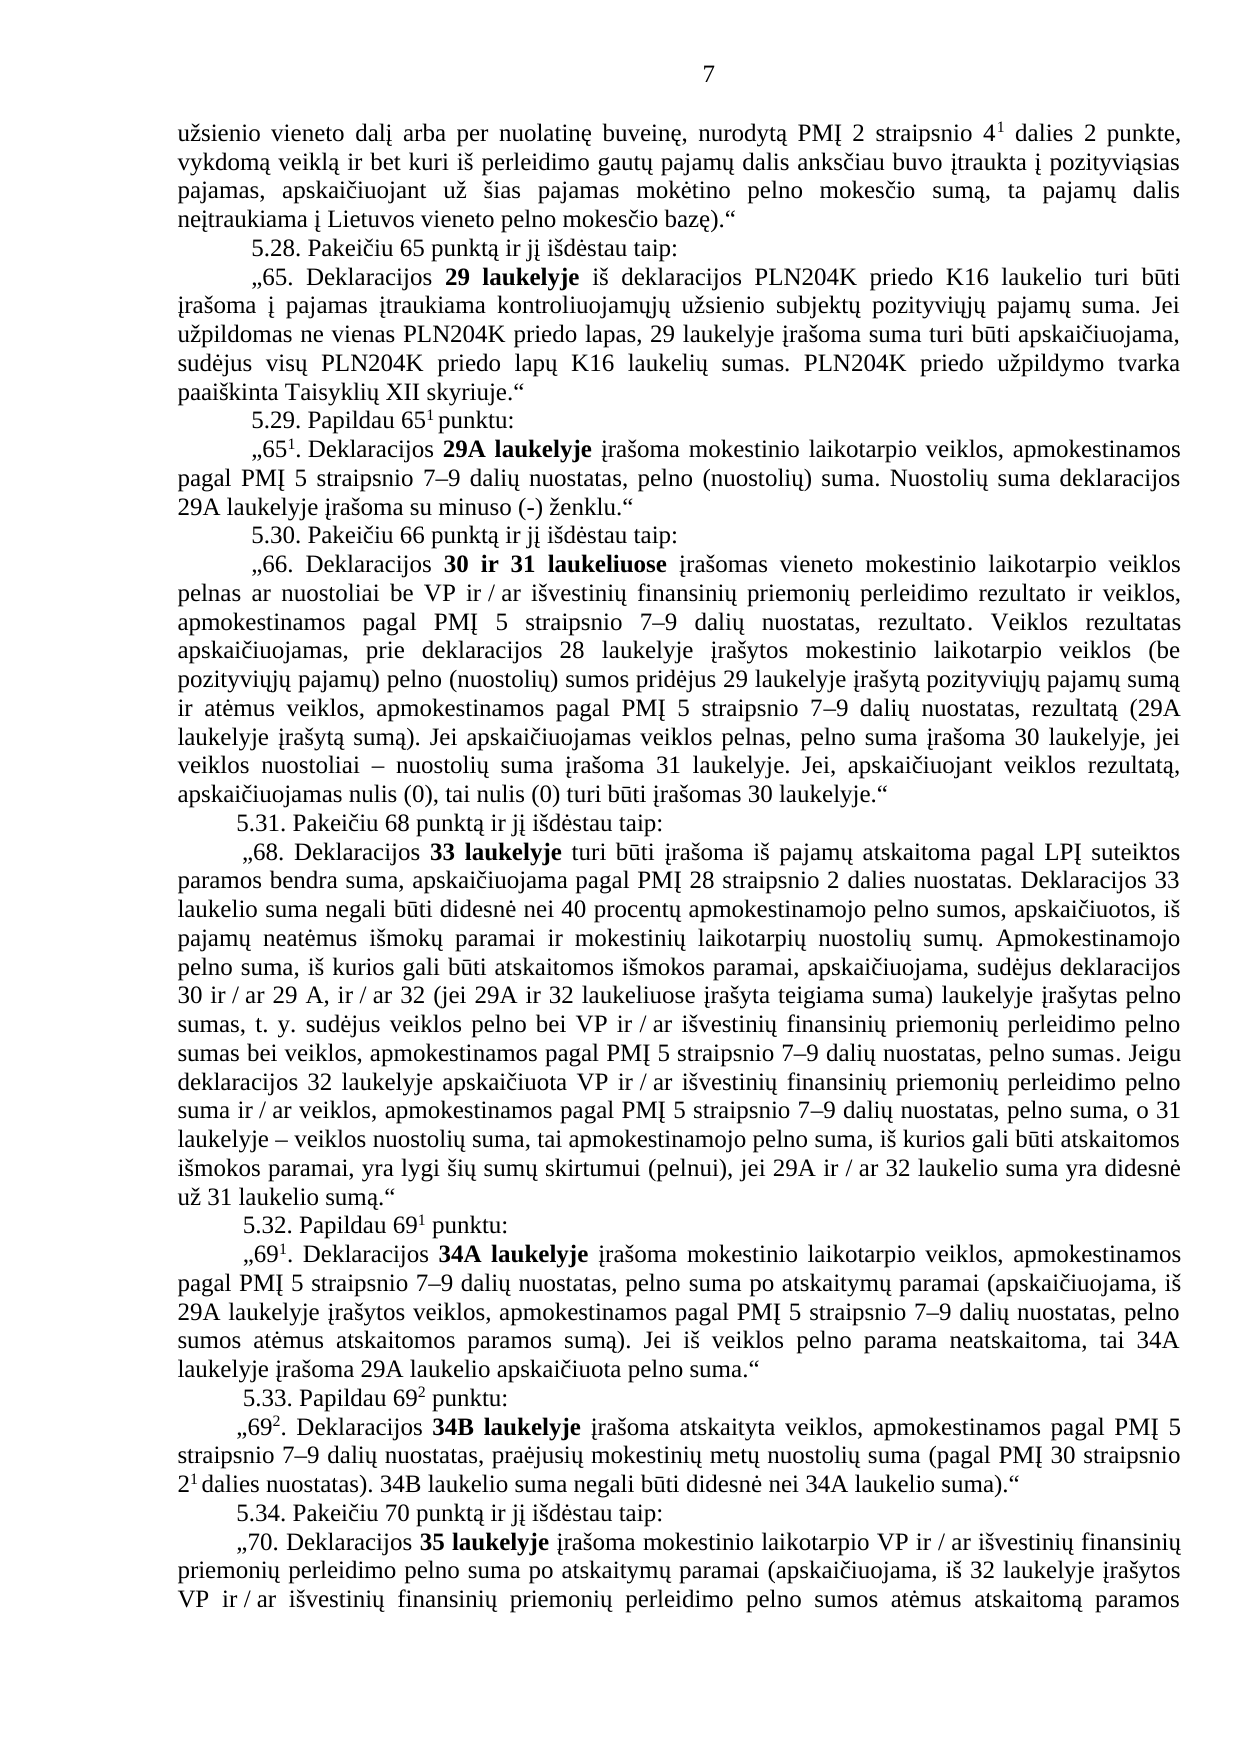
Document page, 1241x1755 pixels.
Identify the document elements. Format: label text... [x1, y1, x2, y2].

text „65. Deklaracijos 29 laukelyje iš deklaracijos PLN204K priedo K16 laukelio turi būti įrašoma į pajamas įtraukiama kontroliuojamųjų užsienio subjektų pozityviųjų pajamų suma. Jei užpildomas ne vienas PLN204K priedo lapas, 29 laukelyje įrašoma suma turi būti apskaičiuojama, sudėjus visų PLN204K priedo lapų K16 laukelių sumas. PLN204K priedo užpildymo tvarka paaiškinta Taisyklių XII skyriuje.“ [177, 262, 1181, 406]
text „66. Deklaracijos 30 ir 31 laukeliuose įrašomas vieneto mokestinio laikotarpio veiklos pelnas ar nuostoliai be VP ir / ar išvestinių finansinių priemonių perleidimo rezultato ir veiklos, apmokestinamos pagal PMĮ 5 straipsnio 7–9 dalių nuostatas, rezultato. Veiklos rezultatas apskaičiuojamas, prie deklaracijos 28 laukelyje įrašytos mokestinio laikotarpio veiklos (be pozityviųjų pajamų) pelno (nuostolių) sumos pridėjus 29 laukelyje įrašytą pozityviųjų pajamų sumą ir atėmus veiklos, apmokestinamos pagal PMĮ 5 straipsnio 7–9 dalių nuostatas, rezultatą (29A laukelyje įrašytą sumą). Jei apskaičiuojamas veiklos pelnas, pelno suma įrašoma 30 laukelyje, jei veiklos nuostoliai – nuostolių suma įrašoma 31 laukelyje. Jei, apskaičiuojant veiklos rezultatą, apskaičiuojamas nulis (0), tai nulis (0) turi būti įrašomas 30 laukelyje.“ [177, 549, 1181, 808]
text 5.29. Papildau 651 punktu: [177, 406, 1181, 434]
text „691. Deklaracijos 34A laukelyje įrašoma mokestinio laikotarpio veiklos, apmokestinamos pagal PMĮ 5 straipsnio 7–9 dalių nuostatas, pelno suma po atskaitymų paramai (apskaičiuojama, iš 29A laukelyje įrašytos veiklos, apmokestinamos pagal PMĮ 5 straipsnio 7–9 dalių nuostatas, pelno sumos atėmus atskaitomos paramos sumą). Jei iš veiklos pelno parama neatskaitoma, tai 34A laukelyje įrašoma 29A laukelio apskaičiuota pelno suma.“ [177, 1239, 1181, 1383]
text 5.28. Pakeičiu 65 punktą ir jį išdėstau taip: [177, 233, 1181, 262]
text 5.31. Pakeičiu 68 punktą ir jį išdėstau taip: [177, 808, 1181, 837]
text užsienio vieneto dalį arba per nuolatinę buveinę, nurodytą PMĮ 2 straipsnio 41 dalies 2 punkte, vykdomą veiklą ir bet kuri iš perleidimo gautų pajamų dalis anksčiau buvo įtraukta į pozityviąsias pajamas, apskaičiuojant už šias pajamas mokėtino pelno mokesčio sumą, ta pajamų dalis neįtraukiama į Lietuvos vieneto pelno mokesčio bazę).“ [177, 118, 1181, 233]
text 5.30. Pakeičiu 66 punktą ir jį išdėstau taip: [177, 521, 1181, 549]
text 5.32. Papildau 691 punktu: [177, 1211, 1181, 1239]
text „651. Deklaracijos 29A laukelyje įrašoma mokestinio laikotarpio veiklos, apmokestinamos pagal PMĮ 5 straipsnio 7–9 dalių nuostatas, pelno (nuostolių) suma. Nuostolių suma deklaracijos 29A laukelyje įrašoma su minuso (-) ženklu.“ [177, 434, 1181, 521]
text 5.33. Papildau 692 punktu: [177, 1383, 1181, 1412]
text „70. Deklaracijos 35 laukelyje įrašoma mokestinio laikotarpio VP ir / ar išvestinių finansinių priemonių perleidimo pelno suma po atskaitymų paramai (apskaičiuojama, iš 32 laukelyje įrašytos VP ir / ar išvestinių finansinių priemonių perleidimo pelno sumos atėmus atskaitomą paramos [177, 1527, 1181, 1613]
text 5.34. Pakeičiu 70 punktą ir jį išdėstau taip: [177, 1498, 1181, 1527]
text „692. Deklaracijos 34B laukelyje įrašoma atskaityta veiklos, apmokestinamos pagal PMĮ 5 straipsnio 7–9 dalių nuostatas, praėjusių mokestinių metų nuostolių suma (pagal PMĮ 30 straipsnio 21 dalies nuostatas). 34B laukelio suma negali būti didesnė nei 34A laukelio suma).“ [177, 1412, 1181, 1498]
text „68. Deklaracijos 33 laukelyje turi būti įrašoma iš pajamų atskaitoma pagal LPĮ suteiktos paramos bendra suma, apskaičiuojama pagal PMĮ 28 straipsnio 2 dalies nuostatas. Deklaracijos 33 laukelio suma negali būti didesnė nei 40 procentų apmokestinamojo pelno sumos, apskaičiuotos, iš pajamų neatėmus išmokų paramai ir mokestinių laikotarpių nuostolių sumų. Apmokestinamojo pelno suma, iš kurios gali būti atskaitomos išmokos paramai, apskaičiuojama, sudėjus deklaracijos 30 ir / ar 29 A, ir / ar 32 (jei 29A ir 32 laukeliuose įrašyta teigiama suma) laukelyje įrašytas pelno sumas, t. y. sudėjus veiklos pelno bei VP ir / ar išvestinių finansinių priemonių perleidimo pelno sumas bei veiklos, apmokestinamos pagal PMĮ 5 straipsnio 7–9 dalių nuostatas, pelno sumas. Jeigu deklaracijos 32 laukelyje apskaičiuota VP ir / ar išvestinių finansinių priemonių perleidimo pelno suma ir / ar veiklos, apmokestinamos pagal PMĮ 5 straipsnio 7–9 dalių nuostatas, pelno suma, o 31 laukelyje – veiklos nuostolių suma, tai apmokestinamojo pelno suma, iš kurios gali būti atskaitomos išmokos paramai, yra lygi šių sumų skirtumui (pelnui), jei 29A ir / ar 32 laukelio suma yra didesnė už 31 laukelio sumą.“ [177, 837, 1181, 1211]
